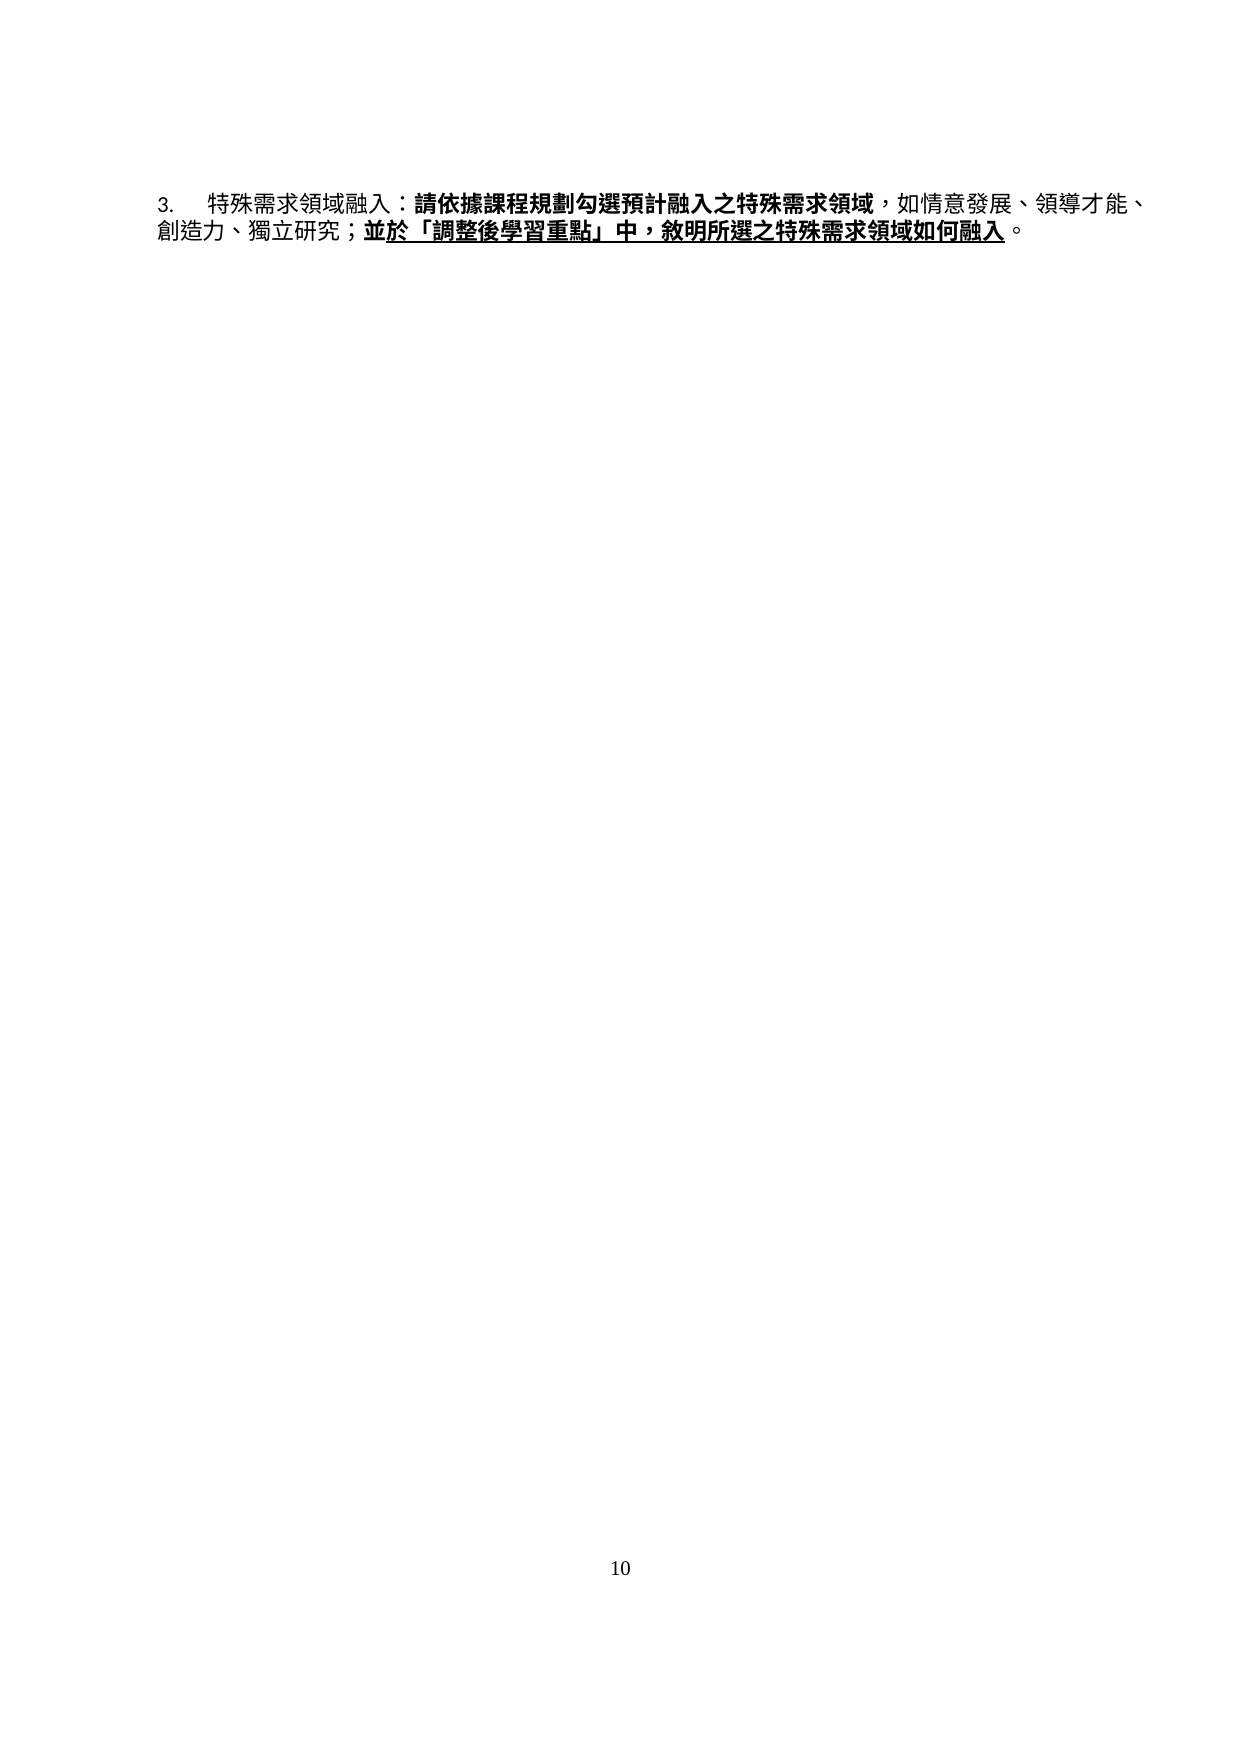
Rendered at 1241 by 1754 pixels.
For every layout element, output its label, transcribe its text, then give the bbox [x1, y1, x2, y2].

list 特殊需求領域融入：請依據課程規劃勾選預計融入之特殊需求領域，如情意發展、領導才能、創造力、獨立研究；並於「調整後學習重點」中，敘明所選之特殊需求領域如何融入。 [157, 190, 1128, 244]
